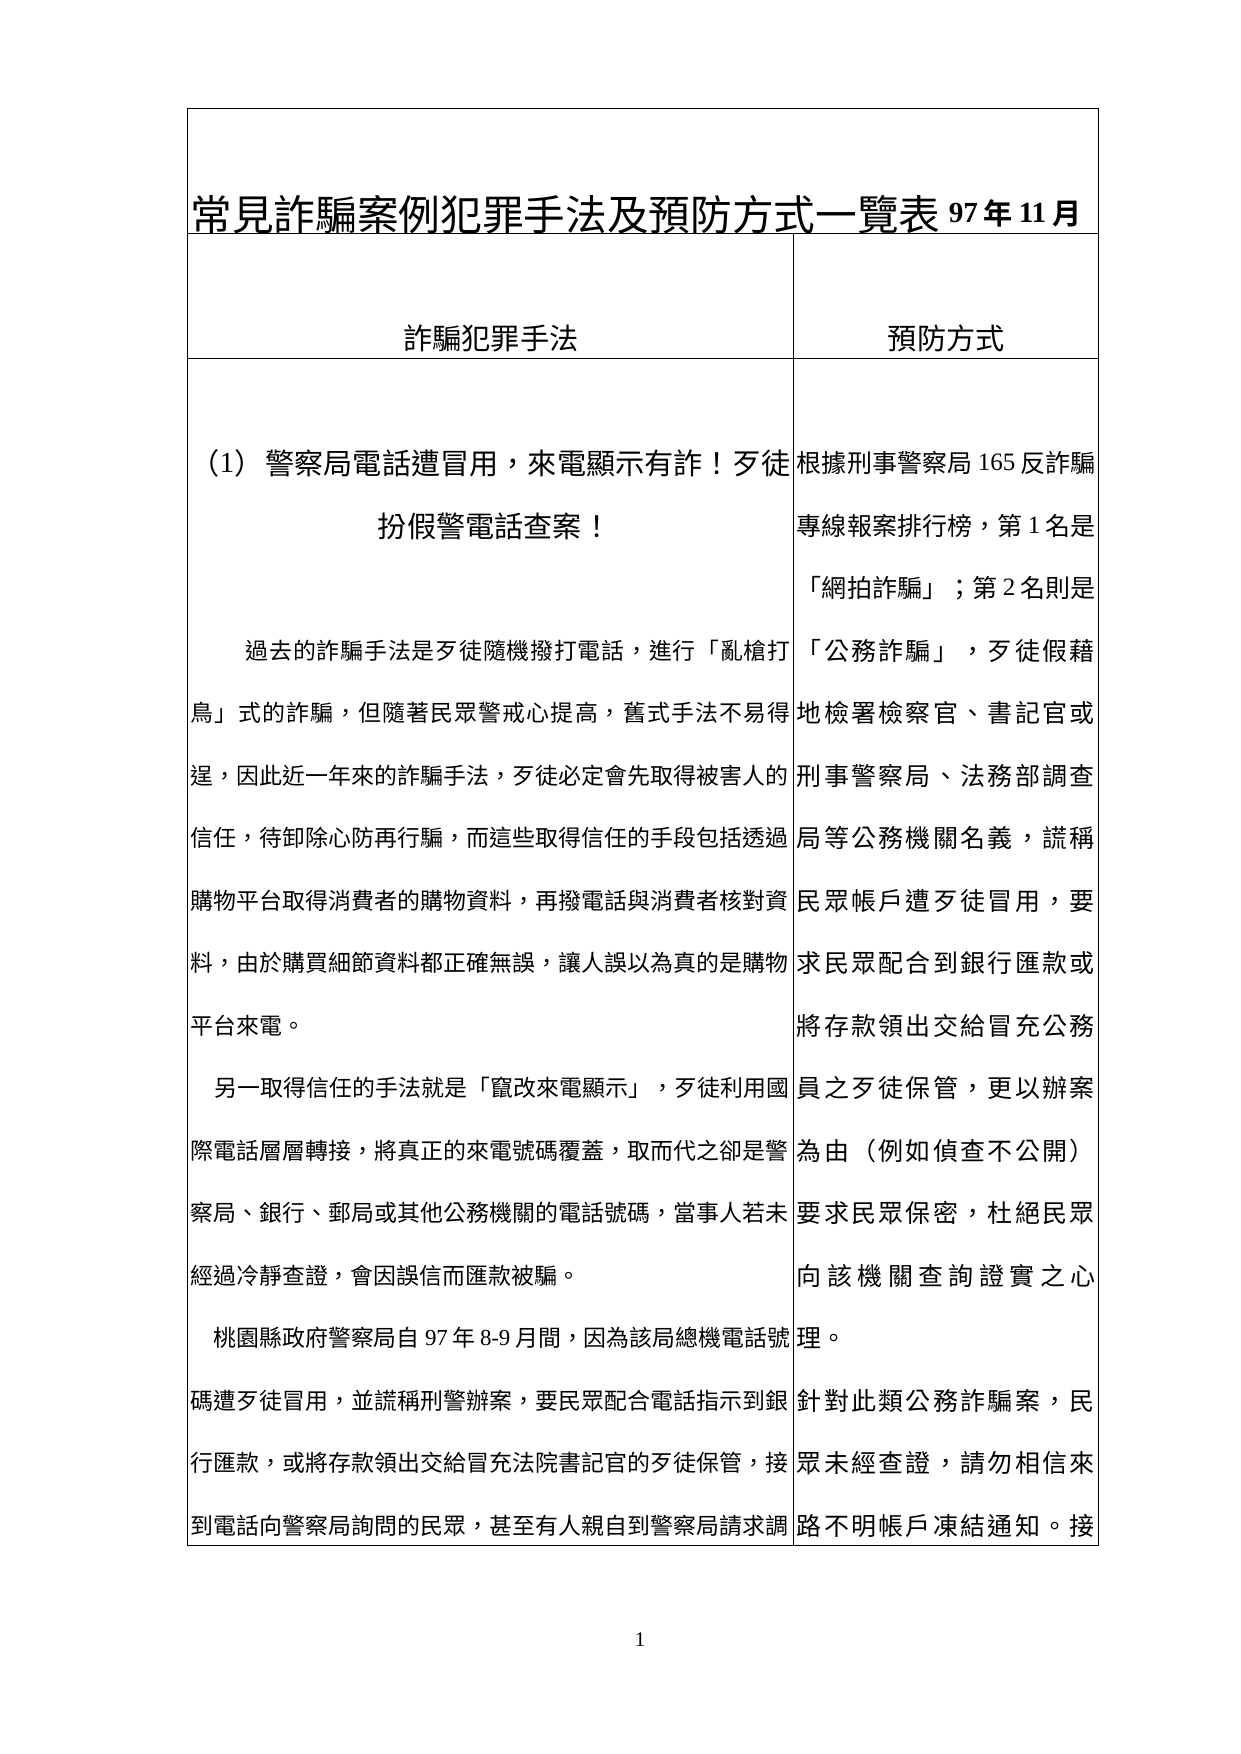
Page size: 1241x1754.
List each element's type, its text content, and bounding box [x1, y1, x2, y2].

table_header 常見詐騙案例犯罪手法及預防方式一覽表97年11月 [188, 109, 1098, 233]
table_cell 預防方式 [794, 234, 1098, 358]
table_cell 警察局電話遭冒用，來電顯示有詐！歹徒扮假警電話查案！ 過去的詐騙手法是歹徒隨機撥打電話，進行「亂槍打鳥」式的詐騙，但隨著民眾警戒心提高，舊式手法不易得逞，因此近一年來的詐騙手法，歹徒必定會先取得被害人的信任，待卸除心防再行騙，而這些取得信任的手段包括透過購物平台取得消費者的購物資料，再撥電話與消費者核對資料，由於購買細節資料都正確無誤，讓人誤以為真的是購物平台來電。 另一取得信任的手法就是「竄改來電顯示」，歹徒利用國際電話層層轉接，將真正的來電號碼覆蓋，取而代之卻是警察局、銀行、郵局或其他公務機關的電話號碼，當事人若未經過冷靜查證，會因誤信而匯款被騙。 桃園縣政府警察局自97年8-9月間，因為該局總機電話號碼遭歹徒冒用，並謊稱刑警辦案，要民眾配合電話指示到銀行匯款，或將存款領出交給冒充法院書記官的歹徒保管，接到電話向警察局詢問的民眾，甚至有人親自到警察局請求調 [188, 359, 793, 1545]
table_cell 詐騙犯罪手法 [188, 234, 793, 358]
table_cell 根據刑事警察局165反詐騙專線報案排行榜，第1名是「網拍詐騙」；第2名則是「公務詐騙」，歹徒假藉地檢署檢察官、書記官或刑事警察局、法務部調查局等公務機關名義，謊稱民眾帳戶遭歹徒冒用，要求民眾配合到銀行匯款或將存款領出交給冒充公務員之歹徒保管，更以辦案為由（例如偵查不公開）要求民眾保密，杜絕民眾向該機關查詢證實之心理。 針對此類公務詐騙案，民眾未經查證，請勿相信來路不明帳戶凍結通知。接 [794, 359, 1098, 1545]
